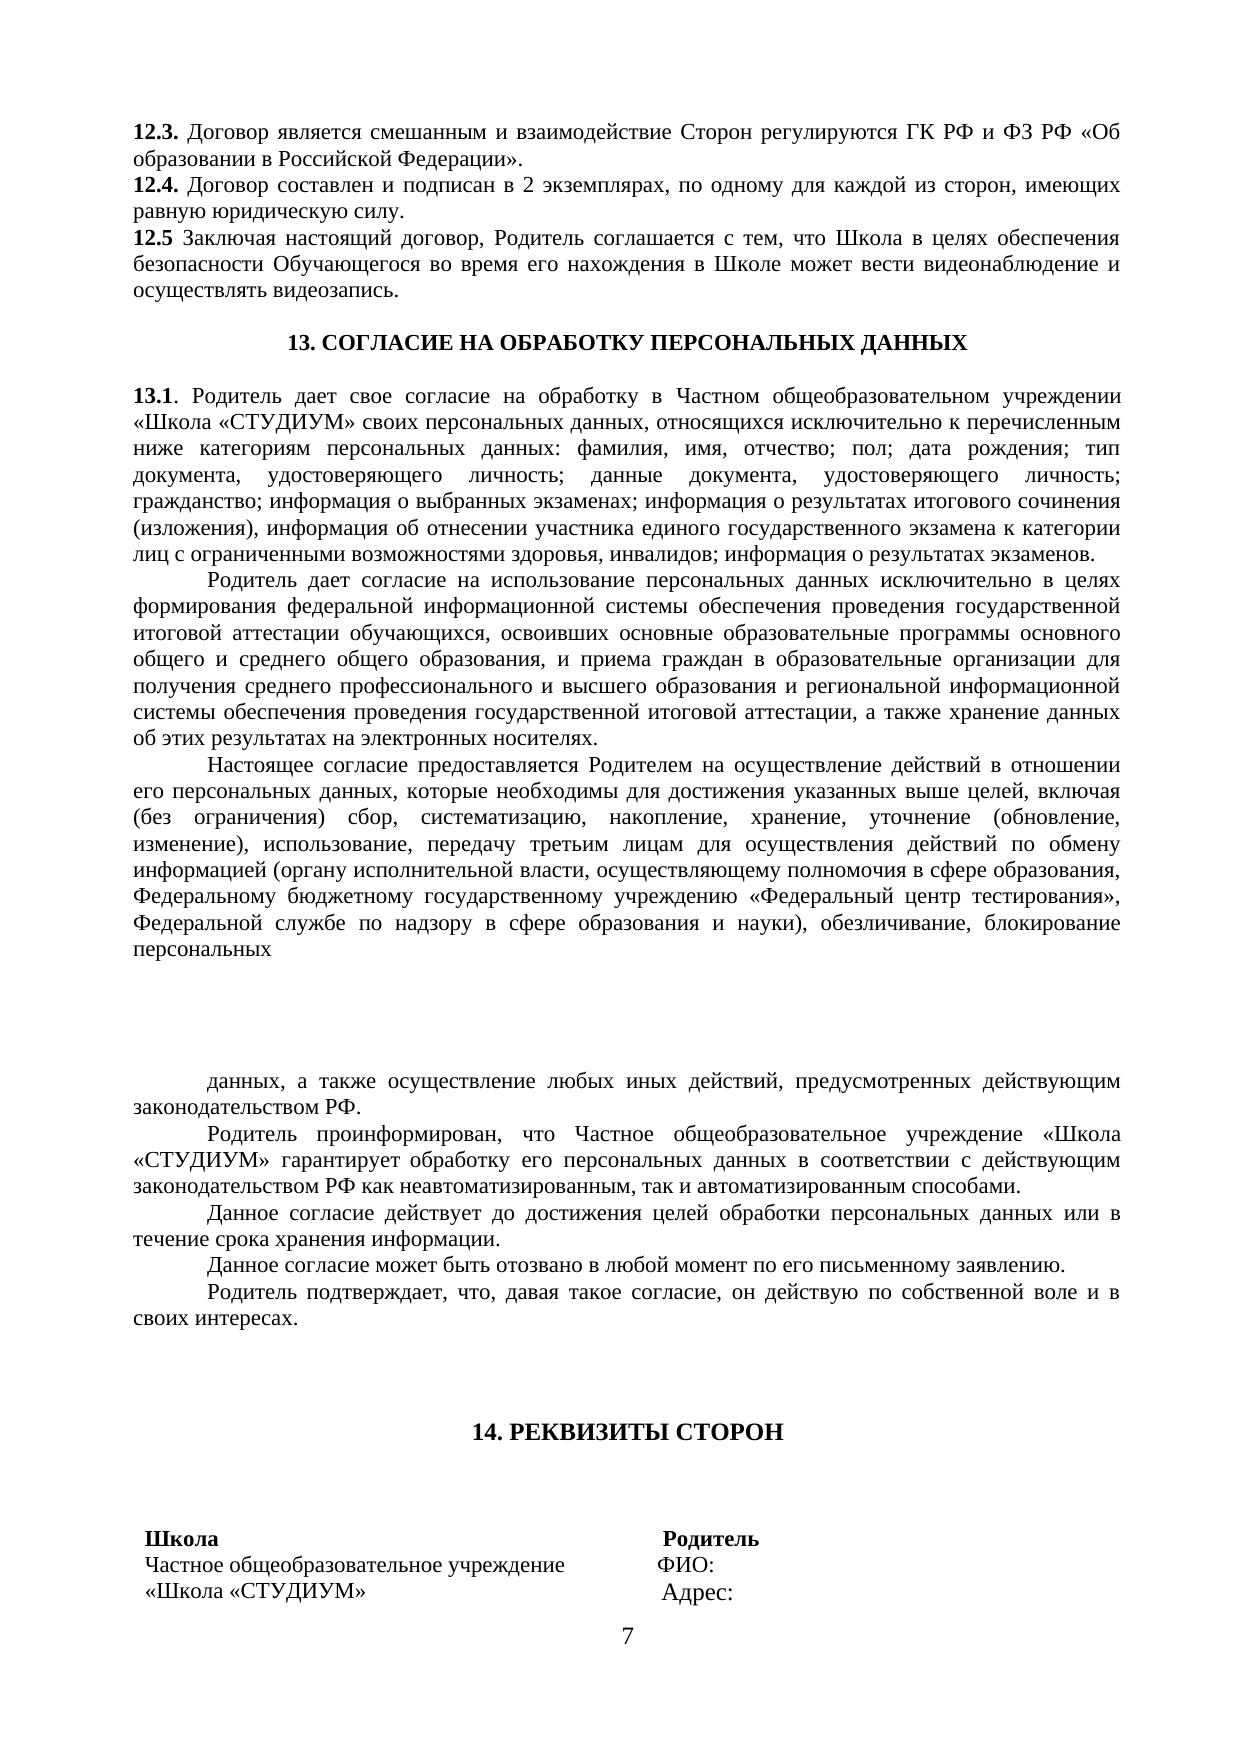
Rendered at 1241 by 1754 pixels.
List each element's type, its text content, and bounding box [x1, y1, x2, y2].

text 12.5 Заключая настоящий договор, Родитель соглашается с тем, что Школа в целях обеспечения безопасности Обучающегося во время его нахождения в Школе может вести видеонаблюдение и осуществлять видеозапись. [133, 224, 1122, 303]
table_header Школа Частное общеобразовательное учреждение «Школа «СТУДИУМ» [133, 1525, 599, 1606]
text Родитель дает согласие на использование персональных данных исключительно в целях формирования федеральной информационной системы обеспечения проведения государственной итоговой аттестации обучающихся, освоивших основные образовательные программы основного общего и среднего общего образования, и приема граждан в образовательные организации для получения среднего профессионального и высшего образования и региональной информационной системы обеспечения проведения государственной итоговой аттестации, а также хранение данных об этих результатах на электронных носителях. [133, 566, 1122, 751]
text Родитель проинформирован, что Частное общеобразовательное учреждение «Школа «СТУДИУМ» гарантирует обработку его персональных данных в соответствии с действующим законодательством РФ как неавтоматизированным, так и автоматизированным способами. [133, 1120, 1122, 1199]
text 12.3. Договор является смешанным и взаимодействие Сторон регулируются ГК РФ и ФЗ РФ «Об образовании в Российской Федерации». [133, 118, 1122, 171]
text 13.1. Родитель дает свое согласие на обработку в Частном общеобразовательном учреждении «Школа «СТУДИУМ» своих персональных данных, относящихся исключительно к перечисленным ниже категориям персональных данных: фамилия, имя, отчество; пол; дата рождения; тип документа, удостоверяющего личность; данные документа, удостоверяющего личность; гражданство; информация о выбранных экзаменах; информация о результатах итогового сочинения (изложения), информация об отнесении участника единого государственного экзамена к категории лиц с ограниченными возможностями здоровья, инвалидов; информация о результатах экзаменов. [133, 382, 1122, 566]
text 12.4. Договор составлен и подписан в 2 экземплярах, по одному для каждой из сторон, имеющих равную юридическую силу. [133, 171, 1122, 224]
text Данное согласие может быть отозвано в любой момент по его письменному заявлению. [133, 1251, 1122, 1278]
text 14. РЕКВИЗИТЫ СТОРОН [133, 1417, 1122, 1446]
text данных, а также осуществление любых иных действий, предусмотренных действующим законодательством РФ. [133, 1067, 1122, 1120]
text Данное согласие действует до достижения целей обработки персональных данных или в течение срока хранения информации. [133, 1199, 1122, 1251]
text Настоящее согласие предоставляется Родителем на осуществление действий в отношении его персональных данных, которые необходимы для достижения указанных выше целей, включая (без ограничения) сбор, систематизацию, накопление, хранение, уточнение (обновление, изменение), использование, передачу третьим лицам для осуществления действий по обмену информацией (органу исполнительной власти, осуществляющему полномочия в сфере образования, Федеральному бюджетному государственному учреждению «Федеральный центр тестирования», Федеральной службе по надзору в сфере образования и науки), обезличивание, блокирование персональных [133, 751, 1122, 962]
text 13. СОГЛАСИЕ НА ОБРАБОТКУ ПЕРСОНАЛЬНЫХ ДАННЫХ [133, 329, 1122, 355]
table_header Родитель ФИО: Адрес: [600, 1525, 1180, 1606]
text Родитель подтверждает, что, давая такое согласие, он действую по собственной воле и в своих интересах. [133, 1278, 1122, 1331]
